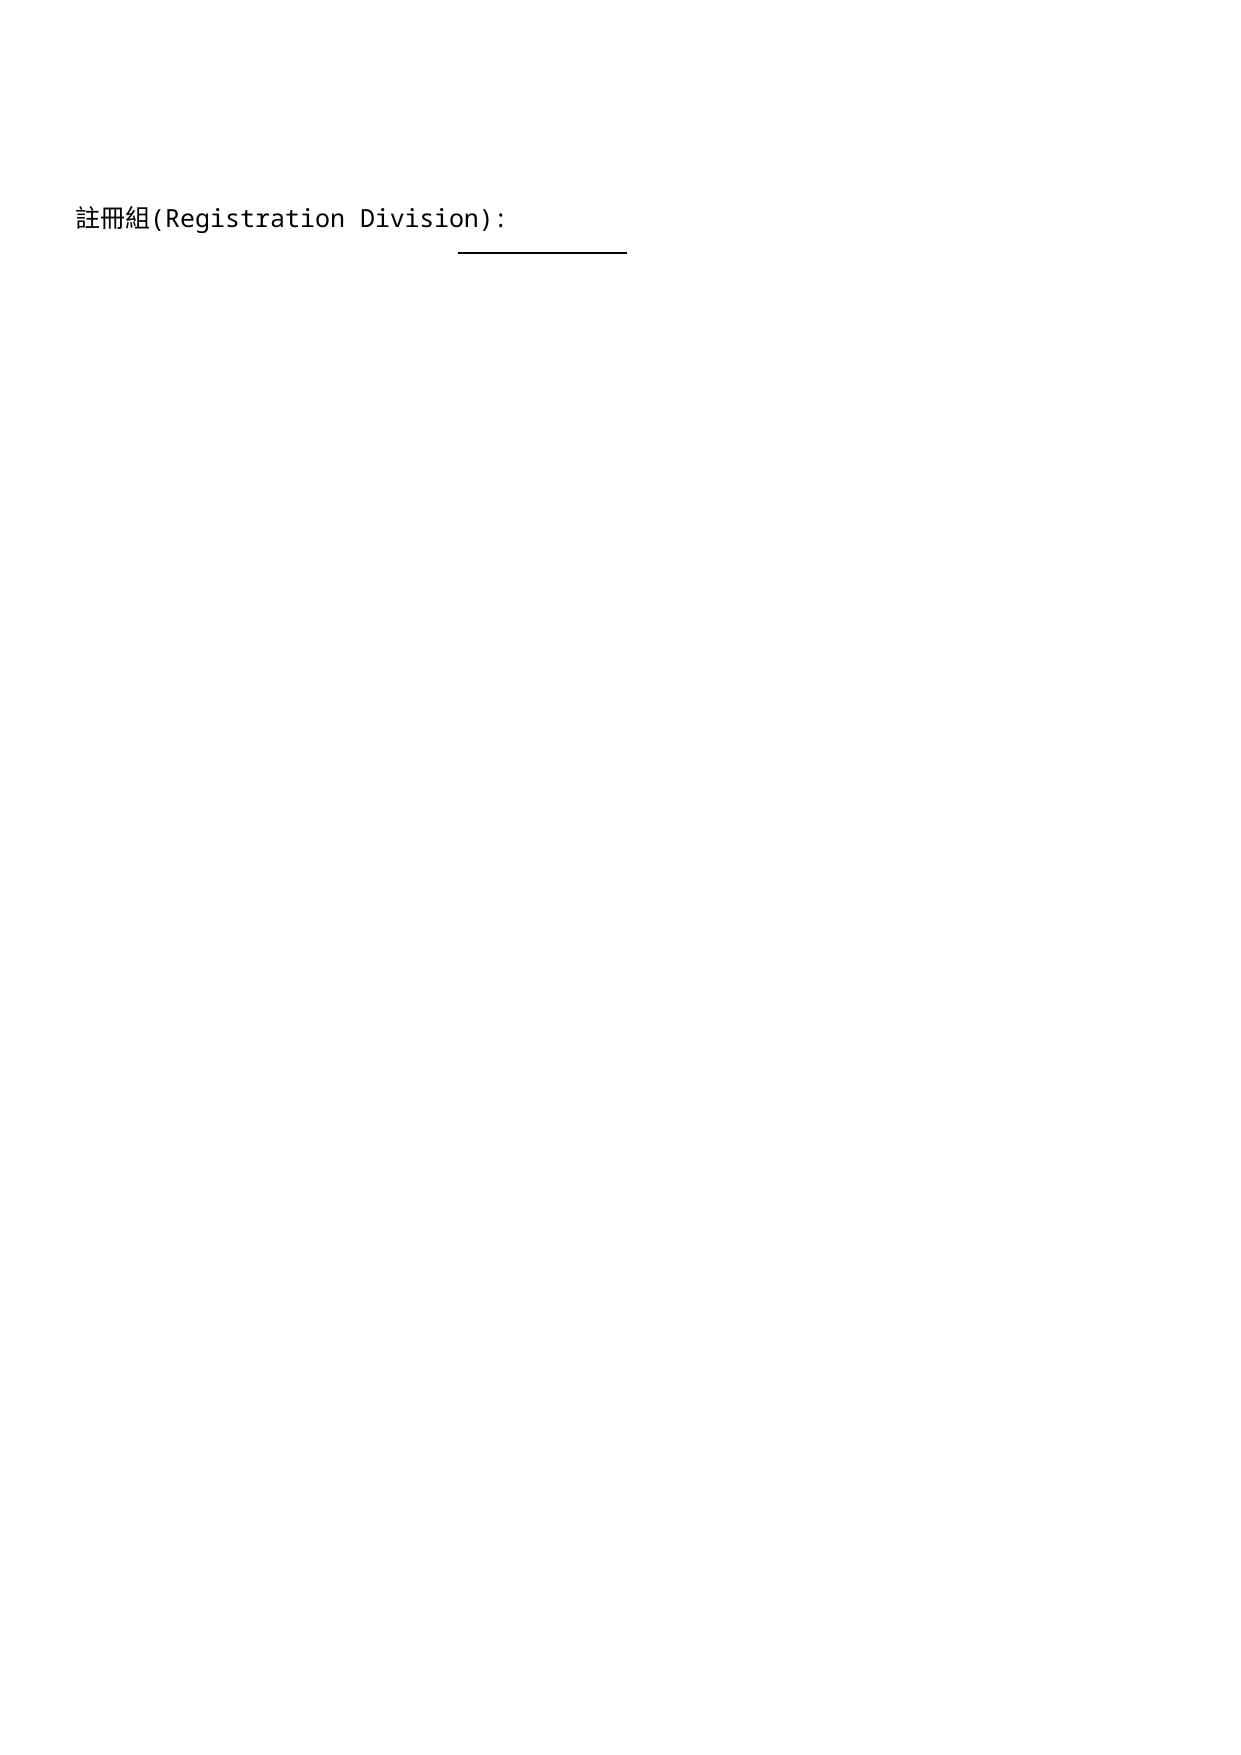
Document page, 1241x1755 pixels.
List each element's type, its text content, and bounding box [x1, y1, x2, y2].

text 註冊組(Registration Division): [75, 201, 1196, 235]
